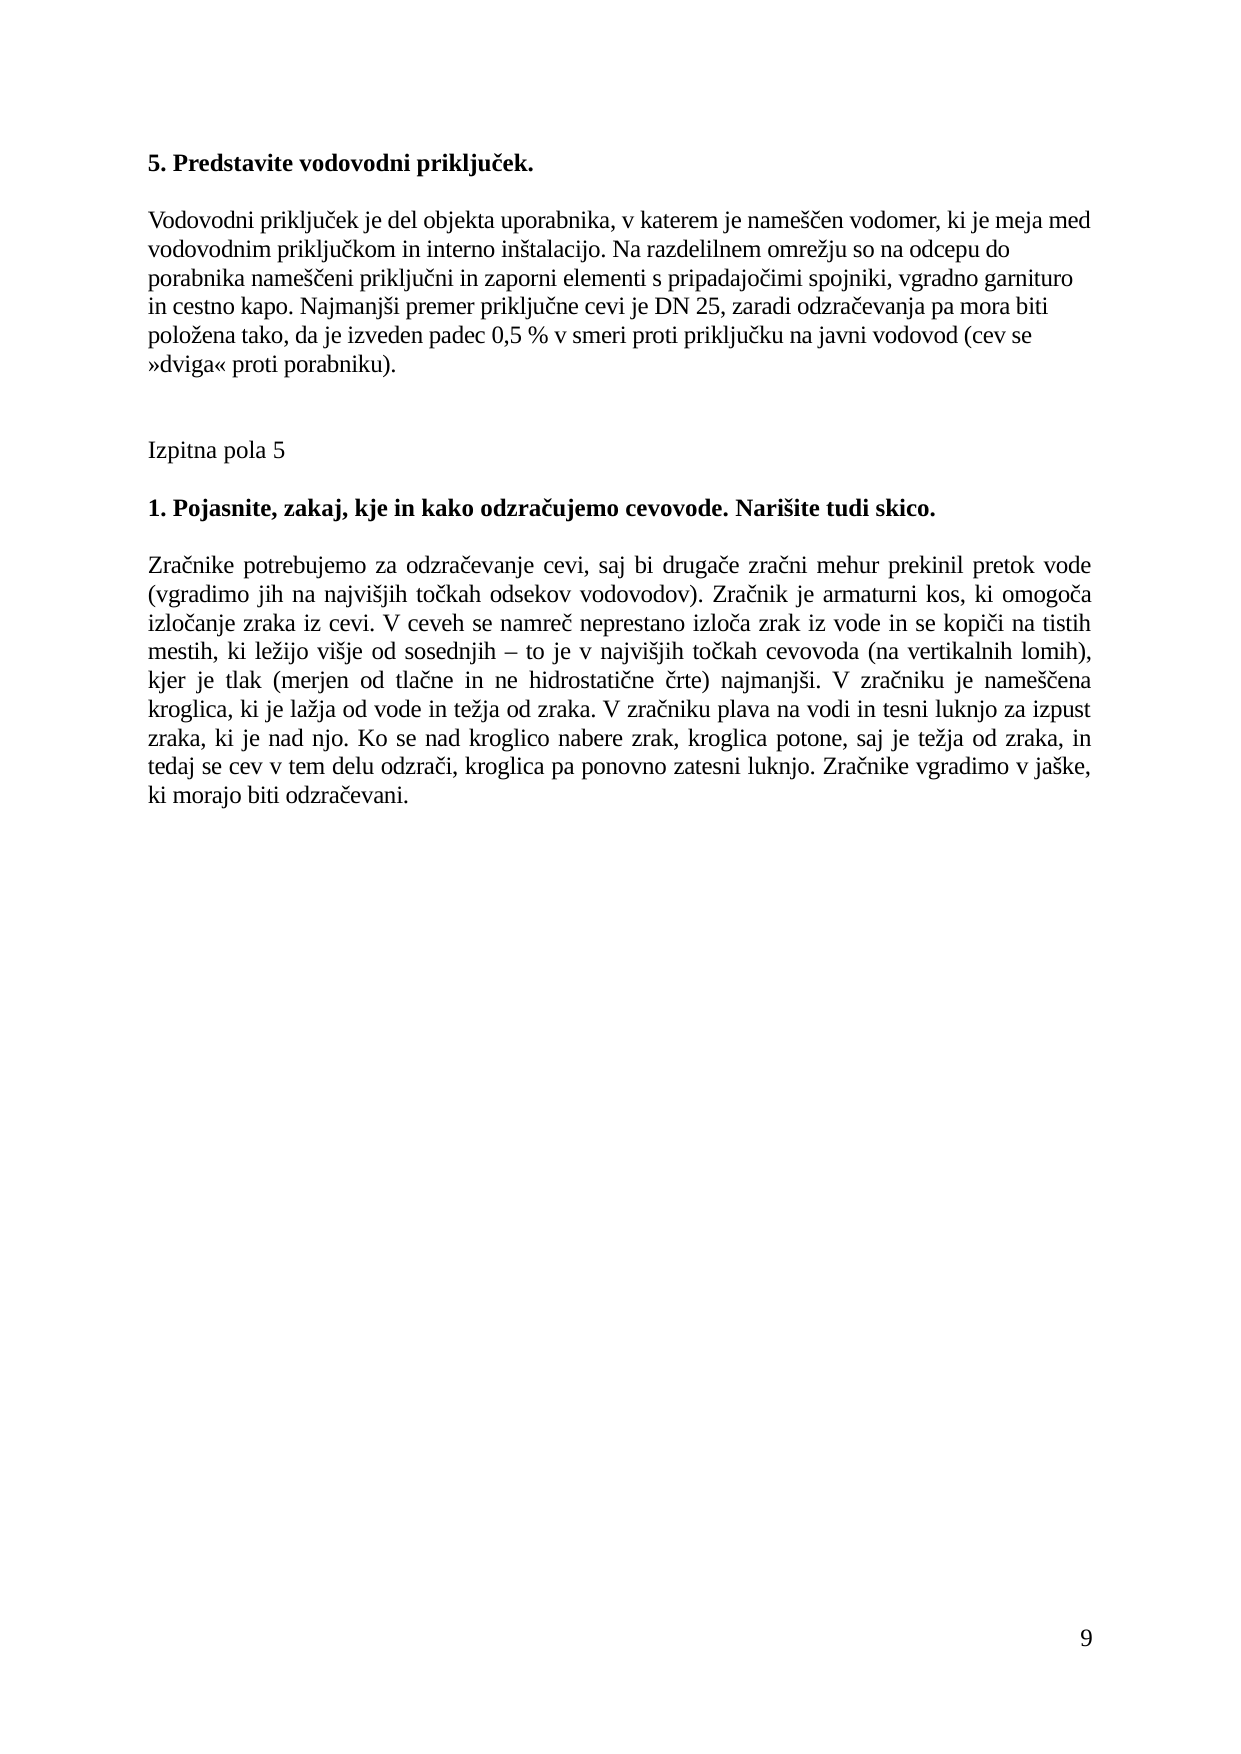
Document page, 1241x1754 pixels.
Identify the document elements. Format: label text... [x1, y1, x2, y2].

text 1. Pojasnite, zakaj, kje in kako odzračujemo cevovode. Narišite tudi skico. [148, 493, 1093, 521]
text 5. Predstavite vodovodni priključek. [148, 148, 1093, 176]
text Vodovodni priključek je del objekta uporabnika, v katerem je nameščen vodomer, ki je meja med vodovodnim priključkom in interno inštalacijo. Na razdelilnem omrežju so na odcepu do porabnika nameščeni priključni in zaporni elementi s pripadajočimi spojniki, vgradno garnituro in cestno kapo. Najmanjši premer priključne cevi je DN 25, zaradi odzračevanja pa mora biti položena tako, da je izveden padec 0,5 % v smeri proti priključku na javni vodovod (cev se »dviga« proti porabniku). [148, 205, 1093, 378]
text Izpitna pola 5 [148, 435, 1093, 464]
text Zračnike potrebujemo za odzračevanje cevi, saj bi drugače zračni mehur prekinil pretok vode (vgradimo jih na najvišjih točkah odsekov vodovodov). Zračnik je armaturni kos, ki omogoča izločanje zraka iz cevi. V ceveh se namreč neprestano izloča zrak iz vode in se kopiči na tistih mestih, ki ležijo višje od sosednjih – to je v najvišjih točkah cevovoda (na vertikalnih lomih), kjer je tlak (merjen od tlačne in ne hidrostatične črte) najmanjši. V zračniku je nameščena kroglica, ki je lažja od vode in težja od zraka. V zračniku plava na vodi in tesni luknjo za izpust zraka, ki je nad njo. Ko se nad kroglico nabere zrak, kroglica potone, saj je težja od zraka, in tedaj se cev v tem delu odzrači, kroglica pa ponovno zatesni luknjo. Zračnike vgradimo v jaške, ki morajo biti odzračevani. [148, 550, 1093, 809]
